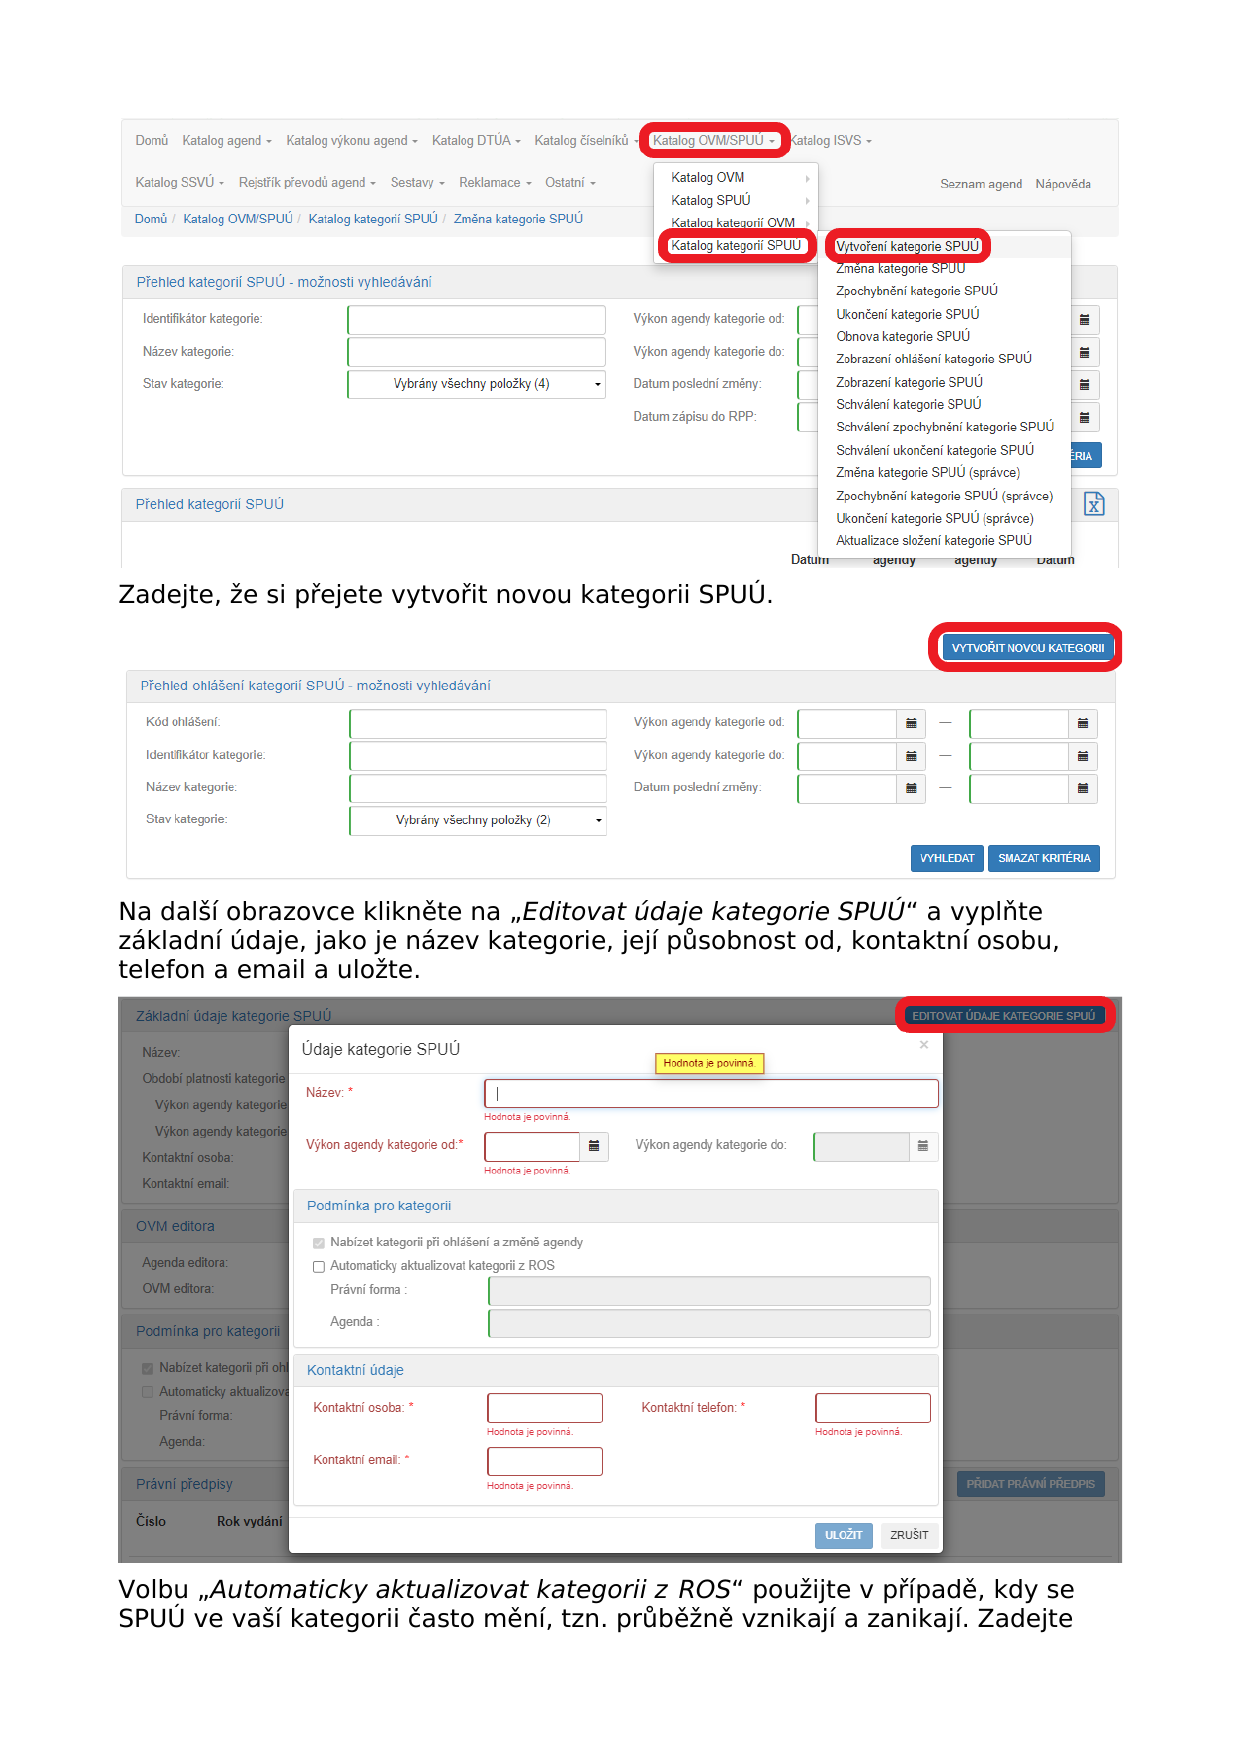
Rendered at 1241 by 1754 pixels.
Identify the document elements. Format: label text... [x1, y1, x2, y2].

text Na další obrazovce klikněte na „Editovat údaje kategorie SPUÚ“ a vyplňte základní údaje, jako je název kategorie, její působnost od, kontaktní osobu, telefon a email a uložte. [118, 897, 1122, 984]
picture [118, 996, 1123, 1563]
text Volbu „Automaticky aktualizovat kategorii z ROS“ použijte v případě, kdy se SPUÚ ve vaší kategorii často mění, tzn. průběžně vznikají a zanikají. Zadejte [118, 1575, 1122, 1634]
picture [118, 118, 1123, 568]
picture [118, 621, 1123, 885]
text Zadejte, že si přejete vytvořit novou kategorii SPUÚ. [118, 580, 1122, 609]
